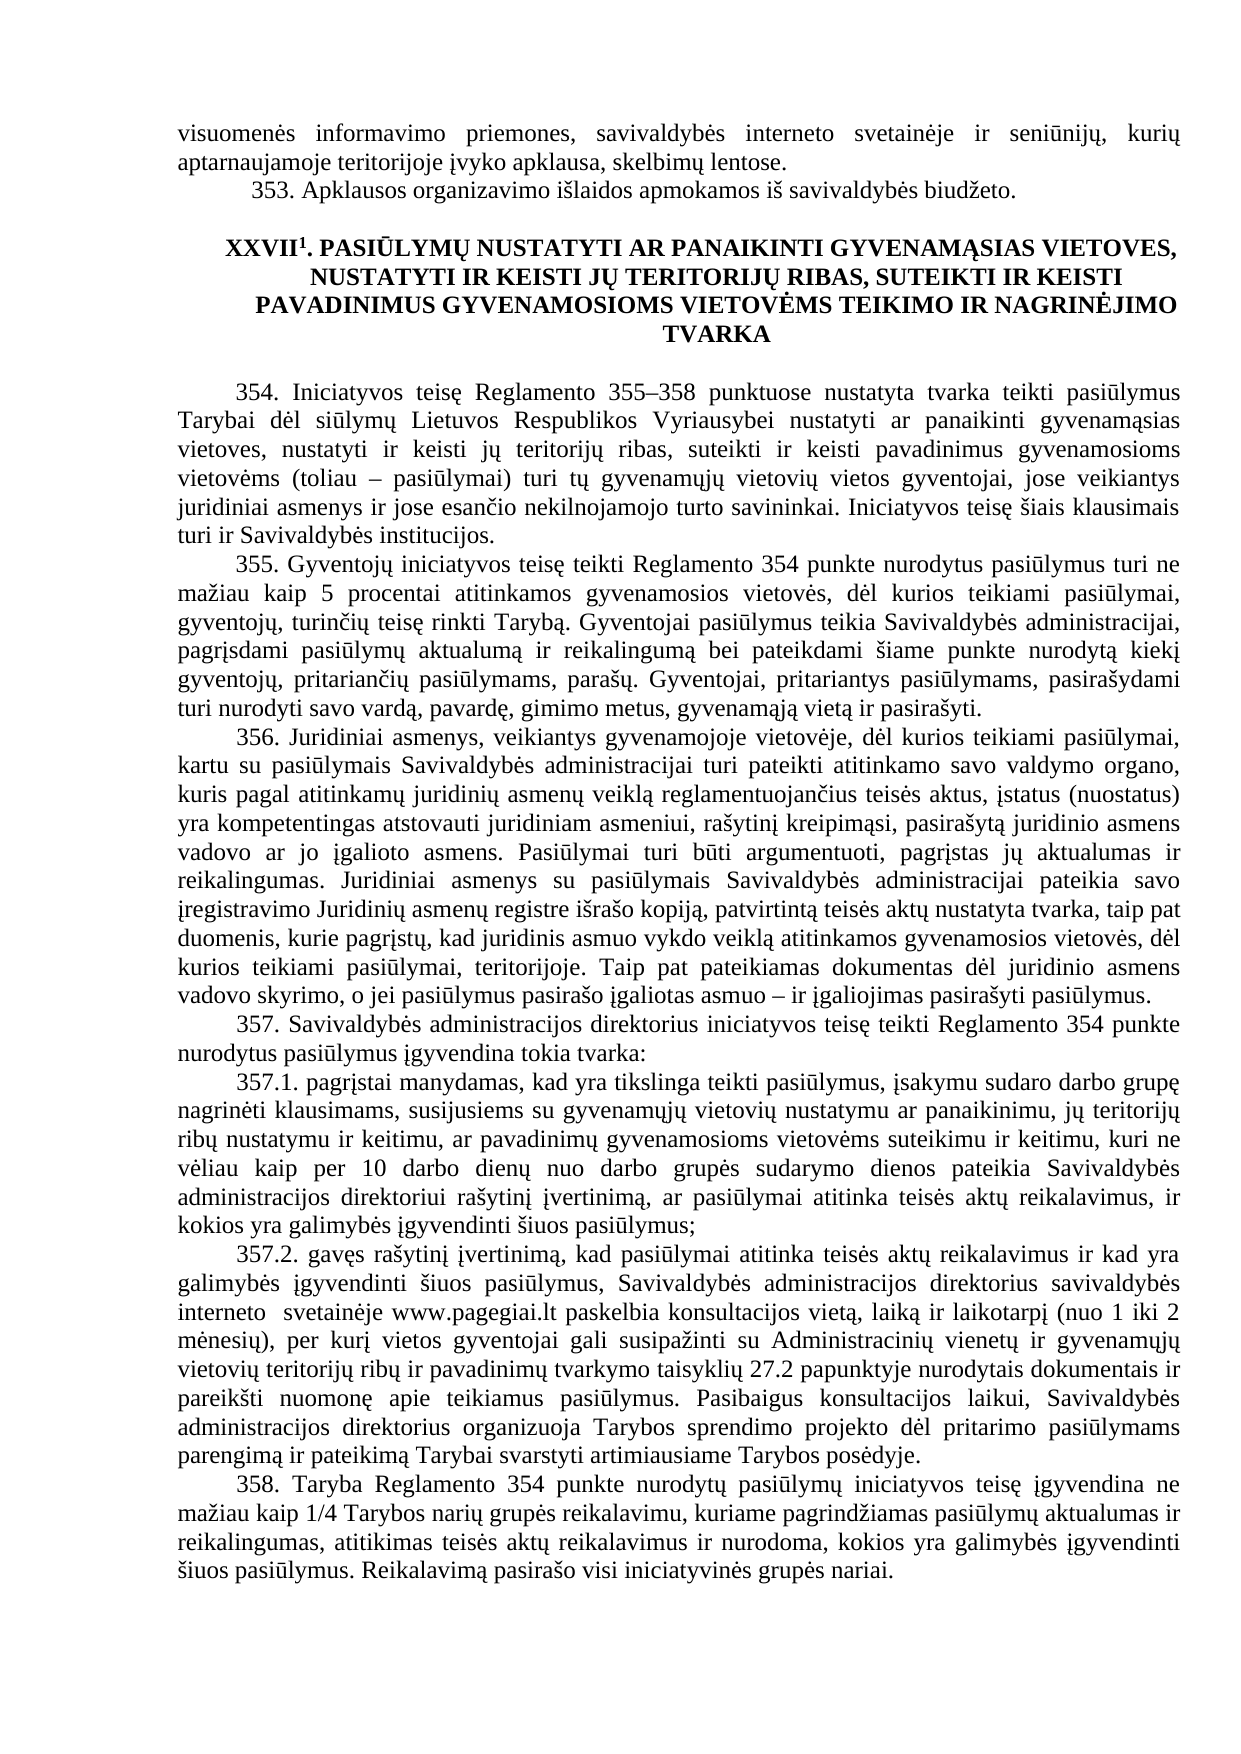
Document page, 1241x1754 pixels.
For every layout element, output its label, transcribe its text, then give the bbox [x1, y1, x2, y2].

text 357.2. gavęs rašytinį įvertinimą, kad pasiūlymai atitinka teisės aktų reikalavimus ir kad yra galimybės įgyvendinti šiuos pasiūlymus, Savivaldybės administracijos direktorius savivaldybės interneto svetainėje www.pagegiai.lt paskelbia konsultacijos vietą, laiką ir laikotarpį (nuo 1 iki 2 mėnesių), per kurį vietos gyventojai gali susipažinti su Administracinių vienetų ir gyvenamųjų vietovių teritorijų ribų ir pavadinimų tvarkymo taisyklių 27.2 papunktyje nurodytais dokumentais ir pareikšti nuomonę apie teikiamus pasiūlymus. Pasibaigus konsultacijos laikui, Savivaldybės administracijos direktorius organizuoja Tarybos sprendimo projekto dėl pritarimo pasiūlymams parengimą ir pateikimą Tarybai svarstyti artimiausiame Tarybos posėdyje. [177, 1239, 1181, 1469]
text 354. Iniciatyvos teisę Reglamento 355–358 punktuose nustatyta tvarka teikti pasiūlymus Tarybai dėl siūlymų Lietuvos Respublikos Vyriausybei nustatyti ar panaikinti gyvenamąsias vietoves, nustatyti ir keisti jų teritorijų ribas, suteikti ir keisti pavadinimus gyvenamosioms vietovėms (toliau – pasiūlymai) turi tų gyvenamųjų vietovių vietos gyventojai, jose veikiantys juridiniai asmenys ir jose esančio nekilnojamojo turto savininkai. Iniciatyvos teisę šiais klausimais turi ir Savivaldybės institucijos. [177, 377, 1181, 549]
text XXVII1. PASIŪLYMŲ NUSTATYTI AR PANAIKINTI GYVENAMĄSIAS VIETOVES, NUSTATYTI IR KEISTI JŲ TERITORIJŲ RIBAS, SUTEIKTI IR KEISTI PAVADINIMUS GYVENAMOSIOMS VIETOVĖMS TEIKIMO IR NAGRINĖJIMO TVARKA [221, 233, 1181, 348]
text visuomenės informavimo priemones, savivaldybės interneto svetainėje ir seniūnijų, kurių aptarnaujamoje teritorijoje įvyko apklausa, skelbimų lentose. [177, 118, 1181, 176]
text 355. Gyventojų iniciatyvos teisę teikti Reglamento 354 punkte nurodytus pasiūlymus turi ne mažiau kaip 5 procentai atitinkamos gyvenamosios vietovės, dėl kurios teikiami pasiūlymai, gyventojų, turinčių teisę rinkti Tarybą. Gyventojai pasiūlymus teikia Savivaldybės administracijai, pagrįsdami pasiūlymų aktualumą ir reikalingumą bei pateikdami šiame punkte nurodytą kiekį gyventojų, pritariančių pasiūlymams, parašų. Gyventojai, pritariantys pasiūlymams, pasirašydami turi nurodyti savo vardą, pavardę, gimimo metus, gyvenamąją vietą ir pasirašyti. [177, 549, 1181, 722]
text 358. Taryba Reglamento 354 punkte nurodytų pasiūlymų iniciatyvos teisę įgyvendina ne mažiau kaip 1/4 Tarybos narių grupės reikalavimu, kuriame pagrindžiamas pasiūlymų aktualumas ir reikalingumas, atitikimas teisės aktų reikalavimus ir nurodoma, kokios yra galimybės įgyvendinti šiuos pasiūlymus. Reikalavimą pasirašo visi iniciatyvinės grupės nariai. [177, 1469, 1181, 1584]
text 356. Juridiniai asmenys, veikiantys gyvenamojoje vietovėje, dėl kurios teikiami pasiūlymai, kartu su pasiūlymais Savivaldybės administracijai turi pateikti atitinkamo savo valdymo organo, kuris pagal atitinkamų juridinių asmenų veiklą reglamentuojančius teisės aktus, įstatus (nuostatus) yra kompetentingas atstovauti juridiniam asmeniui, rašytinį kreipimąsi, pasirašytą juridinio asmens vadovo ar jo įgalioto asmens. Pasiūlymai turi būti argumentuoti, pagrįstas jų aktualumas ir reikalingumas. Juridiniai asmenys su pasiūlymais Savivaldybės administracijai pateikia savo įregistravimo Juridinių asmenų registre išrašo kopiją, patvirtintą teisės aktų nustatyta tvarka, taip pat duomenis, kurie pagrįstų, kad juridinis asmuo vykdo veiklą atitinkamos gyvenamosios vietovės, dėl kurios teikiami pasiūlymai, teritorijoje. Taip pat pateikiamas dokumentas dėl juridinio asmens vadovo skyrimo, o jei pasiūlymus pasirašo įgaliotas asmuo – ir įgaliojimas pasirašyti pasiūlymus. [177, 722, 1181, 1009]
text 357. Savivaldybės administracijos direktorius iniciatyvos teisę teikti Reglamento 354 punkte nurodytus pasiūlymus įgyvendina tokia tvarka: [177, 1009, 1181, 1067]
text 357.1. pagrįstai manydamas, kad yra tikslinga teikti pasiūlymus, įsakymu sudaro darbo grupę nagrinėti klausimams, susijusiems su gyvenamųjų vietovių nustatymu ar panaikinimu, jų teritorijų ribų nustatymu ir keitimu, ar pavadinimų gyvenamosioms vietovėms suteikimu ir keitimu, kuri ne vėliau kaip per 10 darbo dienų nuo darbo grupės sudarymo dienos pateikia Savivaldybės administracijos direktoriui rašytinį įvertinimą, ar pasiūlymai atitinka teisės aktų reikalavimus, ir kokios yra galimybės įgyvendinti šiuos pasiūlymus; [177, 1067, 1181, 1239]
text 353. Apklausos organizavimo išlaidos apmokamos iš savivaldybės biudžeto. [177, 176, 1181, 204]
